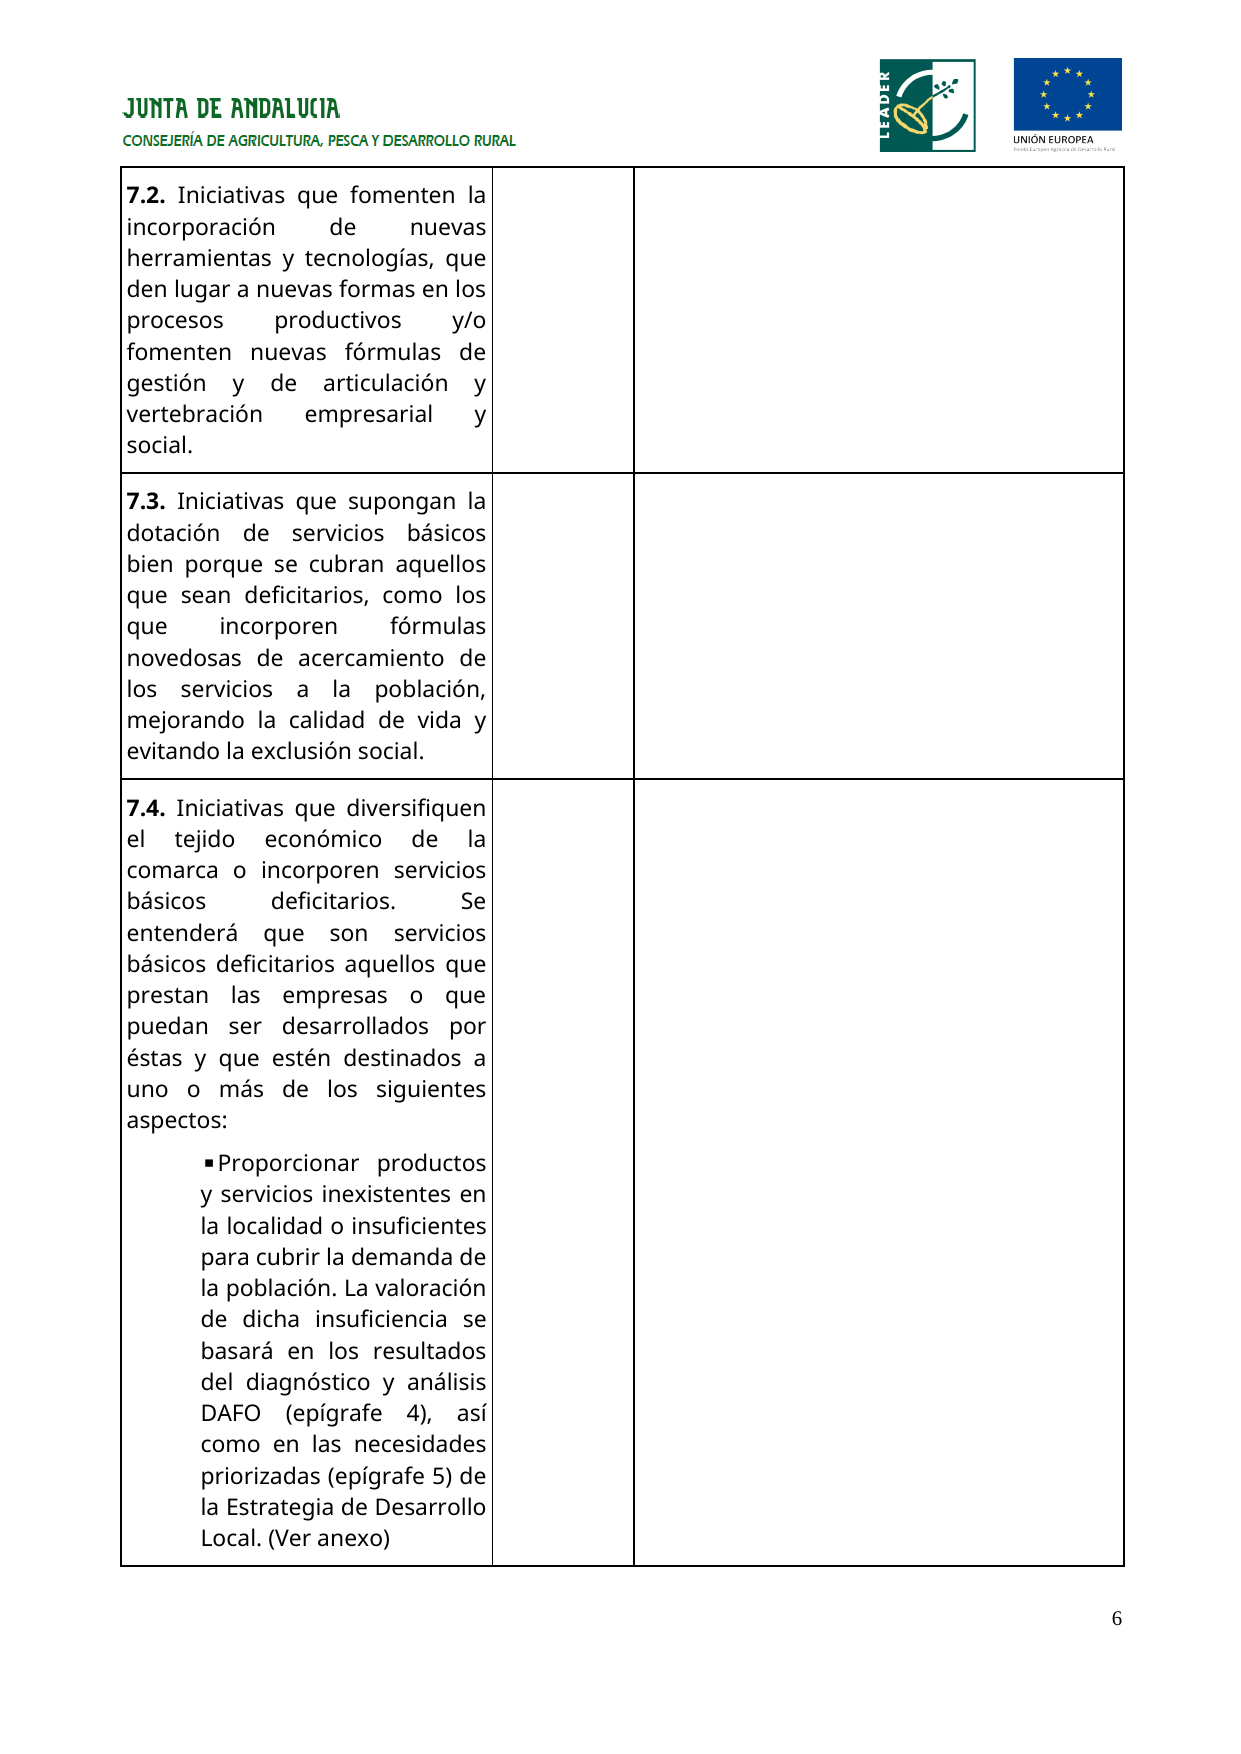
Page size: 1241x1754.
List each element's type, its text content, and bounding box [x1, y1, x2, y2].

table_cell 7.2. Iniciativas que fomenten la incorporación de nuevas herramientas y tecnologías, que den lugar a nuevas formas en los procesos productivos y/o fomenten nuevas fórmulas de gestión y de articulación y vertebración empresarial y social. [122, 168, 492, 472]
picture [122, 94, 521, 149]
table_cell 7.3. Iniciativas que supongan la dotación de servicios básicos bien porque se cubran aquellos que sean deficitarios, como los que incorporen fórmulas novedosas de acercamiento de los servicios a la población, mejorando la calidad de vida y evitando la exclusión social. [122, 474, 492, 778]
table_cell [635, 474, 1123, 778]
table_cell [493, 474, 633, 778]
table_cell [493, 168, 633, 472]
table_cell [635, 168, 1123, 472]
table_cell [493, 780, 633, 1565]
table_cell [635, 780, 1123, 1565]
table_cell 7.4. Iniciativas que diversifiquen el tejido económico de la comarca o incorporen servicios básicos deficitarios. Se entenderá que son servicios básicos deficitarios aquellos que prestan las empresas o que puedan ser desarrollados por éstas y que estén destinados a uno o más de los siguientes aspectos: Proporcionar productos y servicios inexistentes en la localidad o insuficientes para cubrir la demanda de la población. La valoración de dicha insuficiencia se basará en los resultados del diagnóstico y análisis DAFO (epígrafe 4), así como en las necesidades priorizadas (epígrafe 5) de la Estrategia de Desarrollo Local. (Ver anexo) Prestar servicios a las personas de la tercera edad, niños y/o personas dependientes. Desarrollar iniciativas que aseguren el acceso a la cultura, al deporte, a la educación, a los servicios sociosanitarios o que presten servicios que favorezcan la conciliación de la vida laboral y familiar. Posibilitar el transporte desde los núcleos menores de población del territorio. Potenciar el acercamiento de las nuevas tecnologías a los habitantes de la zona. Aquellos que incluyan alguno de los puntos anteriores a través de fórmulas novedosas de acercamiento de los servicios a la población, mejorando la calidad de vida y evitando la exclusión social. [122, 780, 492, 1565]
picture [1013, 58, 1122, 152]
